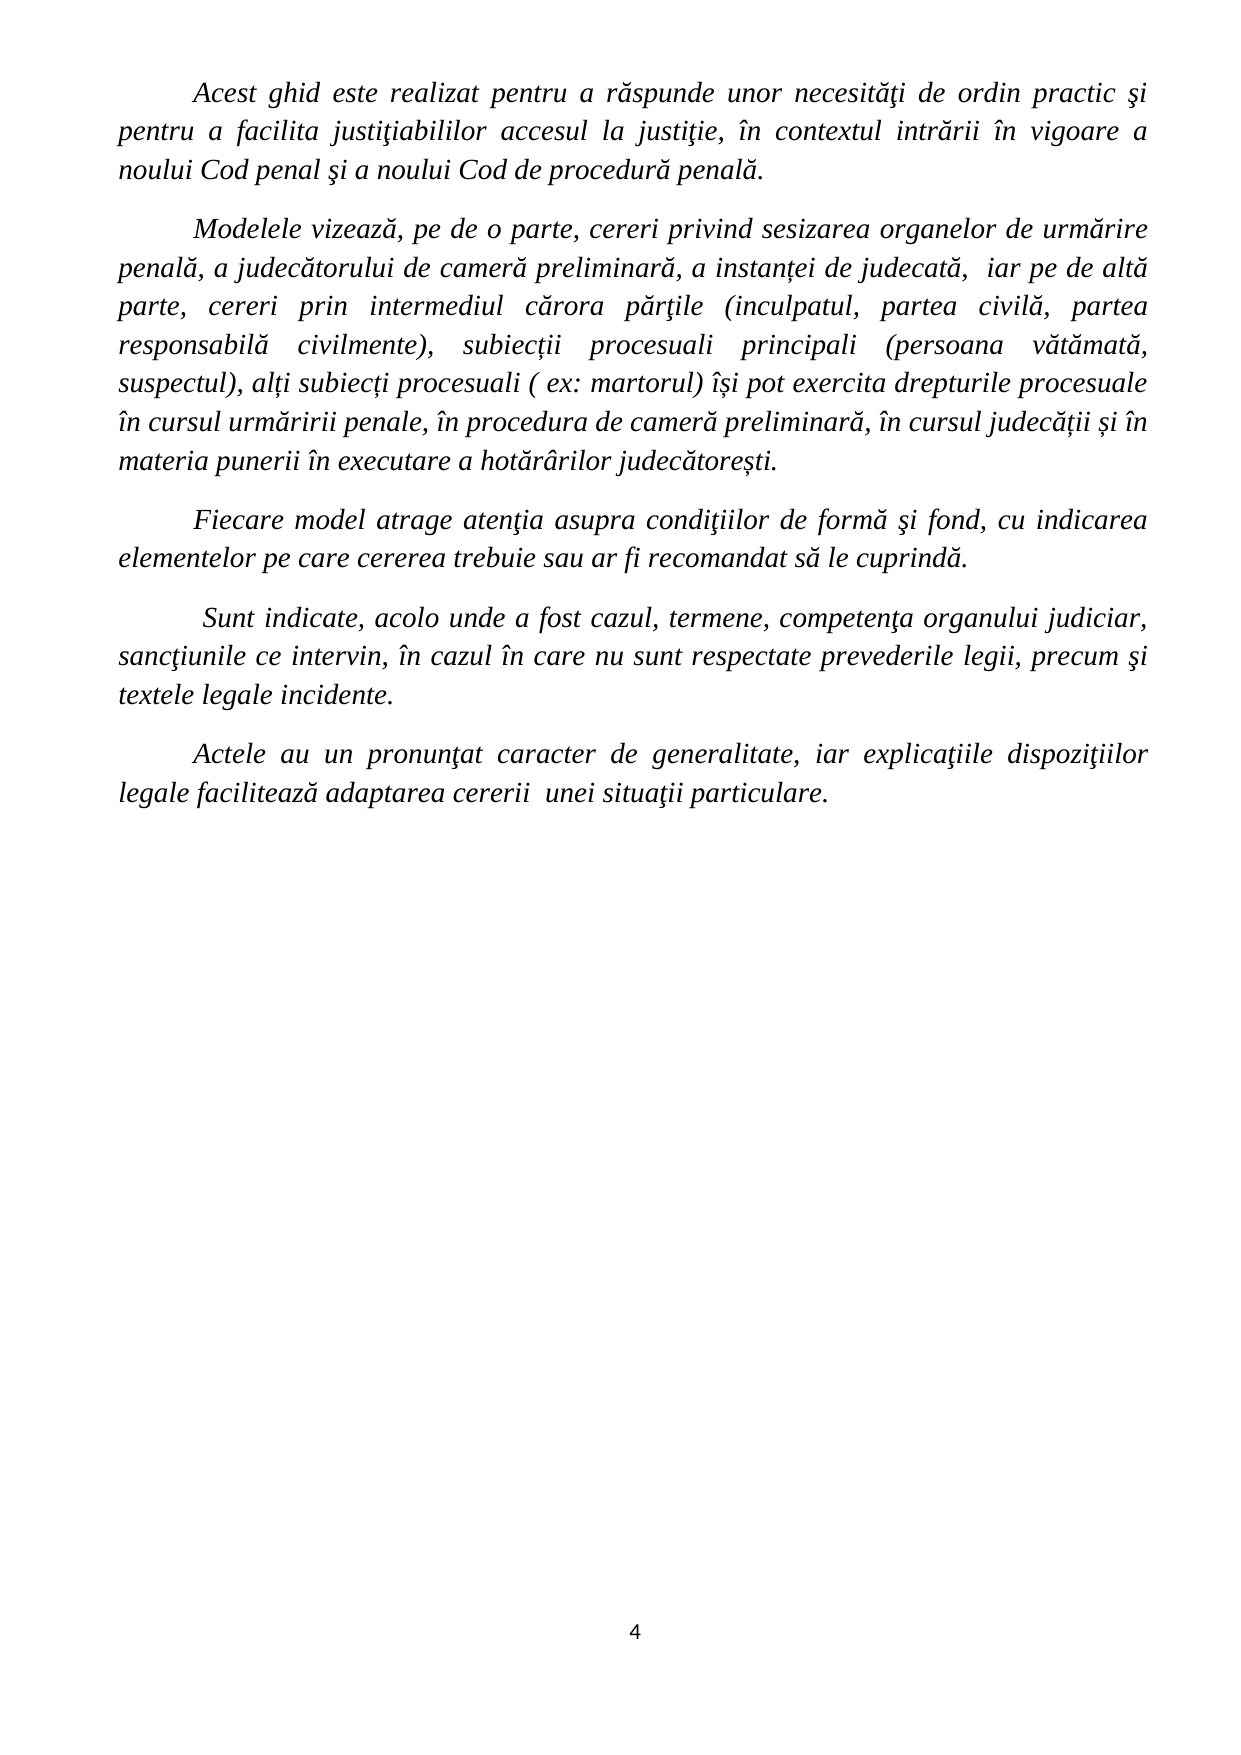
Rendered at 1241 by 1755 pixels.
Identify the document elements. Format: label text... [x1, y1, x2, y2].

text Modelele vizează, pe de o parte, cereri privind sesizarea organelor de urmărire penală, a judecătorului de cameră preliminară, a instanței de judecată, iar pe de altă parte, cereri prin intermediul cărora părţile (inculpatul, partea civilă, partea responsabilă civilmente), subiecții procesuali principali (persoana vătămată, suspectul), alți subiecți procesuali ( ex: martorul) își pot exercita drepturile procesuale în cursul urmăririi penale, în procedura de cameră preliminară, în cursul judecății și în materia punerii în executare a hotărârilor judecătorești. [118, 211, 1152, 476]
text Sunt indicate, acolo unde a fost cazul, termene, competenţa organului judiciar, sancţiunile ce intervin, în cazul în care nu sunt respectate prevederile legii, precum şi textele legale incidente. [118, 600, 1152, 711]
text Fiecare model atrage atenţia asupra condiţiilor de formă şi fond, cu indicarea elementelor pe care cererea trebuie sau ar fi recomandat să le cuprindă. [118, 502, 1152, 574]
text Acest ghid este realizat pentru a răspunde unor necesităţi de ordin practic şi pentru a facilita justiţiabililor accesul la justiţie, în contextul intrării în vigoare a noului Cod penal şi a noului Cod de procedură penală. [118, 75, 1152, 186]
text Actele au un pronunţat caracter de generalitate, iar explicaţiile dispoziţiilor legale facilitează adaptarea cererii unei situaţii particulare. [118, 736, 1152, 808]
